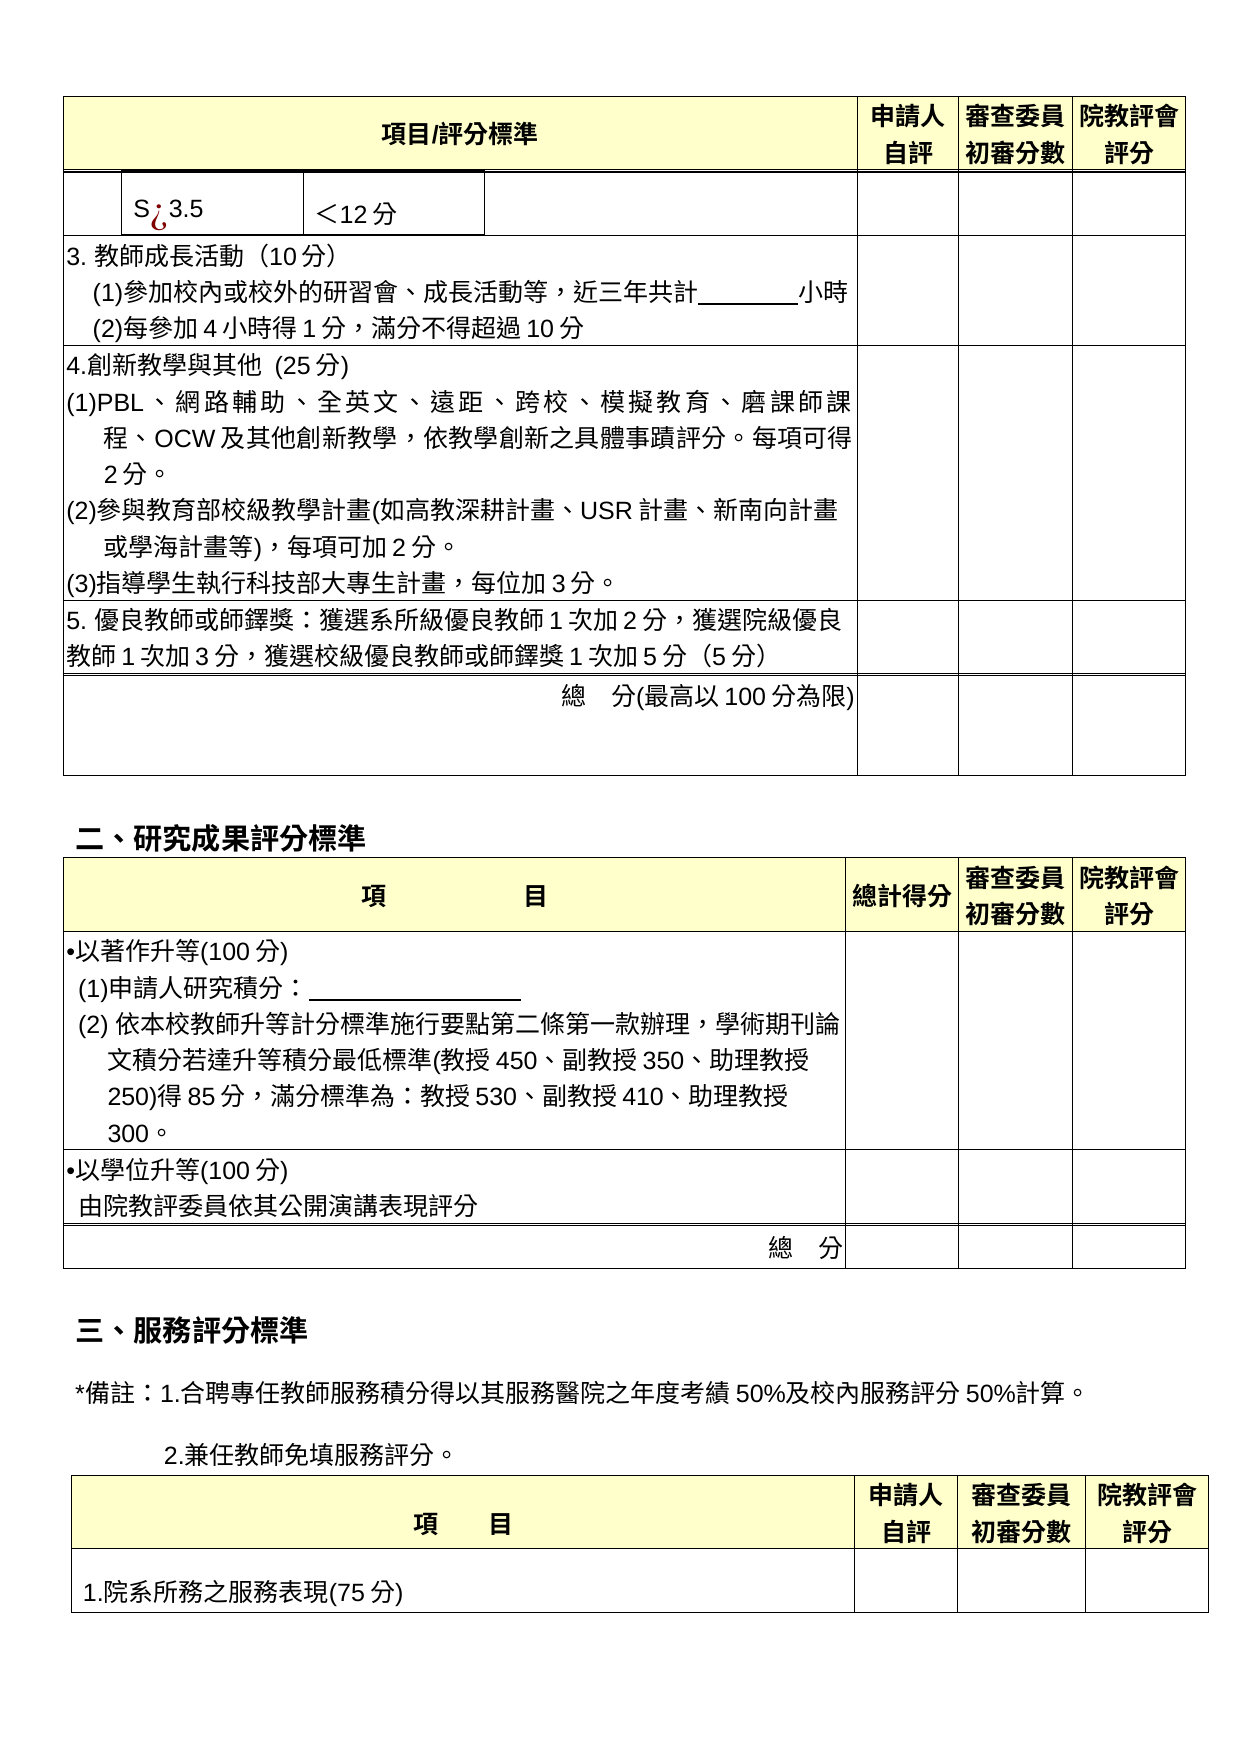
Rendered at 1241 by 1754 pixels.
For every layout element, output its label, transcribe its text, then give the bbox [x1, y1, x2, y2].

table_cell [959, 676, 1072, 775]
table_cell [855, 1549, 957, 1612]
table_cell [1086, 1549, 1208, 1612]
table_cell [858, 236, 958, 345]
table_cell [858, 173, 958, 235]
table_cell [958, 1549, 1085, 1612]
table_cell 3. 教師成長活動（10分） (1)參加校內或校外的研習會、成長活動等，近三年共計 小時 (2)每參加4小時得1分，滿分不得超過10分 [64, 236, 857, 345]
table_cell S3.5 [122, 173, 303, 234]
table_cell 5. 優良教師或師鐸獎：獲選系所級優良教師1次加2分，獲選院級優良教師1次加3分，獲選校級優良教師或師鐸獎1次加5分（5分） [64, 601, 857, 673]
table_cell [64, 173, 121, 235]
table_cell [1073, 1150, 1185, 1223]
table_header 項 目 [64, 858, 845, 931]
table_cell [1073, 236, 1185, 345]
table_header 申請人 自評 [855, 1476, 957, 1548]
table_cell [1073, 1226, 1185, 1267]
table_header 審查委員初審分數 [959, 97, 1072, 169]
table_header 申請人 自評 [858, 97, 958, 169]
table_cell [959, 1150, 1072, 1223]
table_header 項 目 [72, 1476, 854, 1548]
table_cell 1.院系所務之服務表現(75分) [72, 1549, 854, 1612]
table_cell [1073, 676, 1185, 775]
table_cell [858, 346, 958, 599]
table_cell 總 分(最高以100分為限) [64, 676, 857, 775]
table_header 審查委員 初審分數 [958, 1476, 1085, 1548]
table_cell [959, 932, 1072, 1149]
table_header 總計得分 [846, 858, 958, 931]
table_cell [959, 1226, 1072, 1267]
table_cell •以學位升等(100分) 由院教評委員依其公開演講表現評分 [64, 1150, 845, 1223]
table_header 項目/評分標準 [64, 97, 857, 169]
text 三、服務評分標準 [75, 1287, 1165, 1350]
text *備註：1.合聘專任教師服務積分得以其服務醫院之年度考績50%及校內服務評分50%計算。 [75, 1350, 1165, 1412]
table_cell [1073, 346, 1185, 599]
table_cell [959, 173, 1072, 235]
table_cell 4.創新教學與其他 (25分) (1)PBL、網路輔助、全英文、遠距、跨校、模擬教育、磨課師課程、OCW及其他創新教學，依教學創新之具體事蹟評分。每項可得2分。 (2)參與教育部校級教學計畫(如高教深耕計畫、USR計畫、新南向計畫或學海計畫等)，每項可加2分。 (3)指導學生執行科技部大專生計畫，每位加3分。 [64, 346, 857, 599]
table_cell [1073, 173, 1185, 235]
table_cell [959, 346, 1072, 599]
table_header 院教評會評分 [1086, 1476, 1208, 1548]
table_cell [858, 601, 958, 673]
text 二、研究成果評分標準 [75, 795, 1165, 857]
table_header 院教評會評分 [1073, 858, 1185, 931]
table_cell [485, 173, 857, 235]
table_cell [959, 236, 1072, 345]
table_cell 總 分 [64, 1226, 845, 1267]
table_cell [1073, 601, 1185, 673]
table_cell ＜12分 [304, 173, 484, 234]
table_cell [959, 601, 1072, 673]
text 2.兼任教師免填服務評分。 [163, 1412, 1165, 1475]
table_cell •以著作升等(100分) (1)申請人研究積分： (2) 依本校教師升等計分標準施行要點第二條第一款辦理，學術期刊論文積分若達升等積分最低標準(教授450、副教授350、助理教授250)得85分，滿分標準為：教授530、副教授410、助理教授300。 [64, 932, 845, 1149]
table_cell [846, 1150, 958, 1223]
table_cell [858, 676, 958, 775]
table_header 院教評會評分 [1073, 97, 1185, 169]
table_header 審查委員初審分數 [959, 858, 1072, 931]
table_cell [846, 932, 958, 1149]
table_cell [1073, 932, 1185, 1149]
table_cell [846, 1226, 958, 1267]
